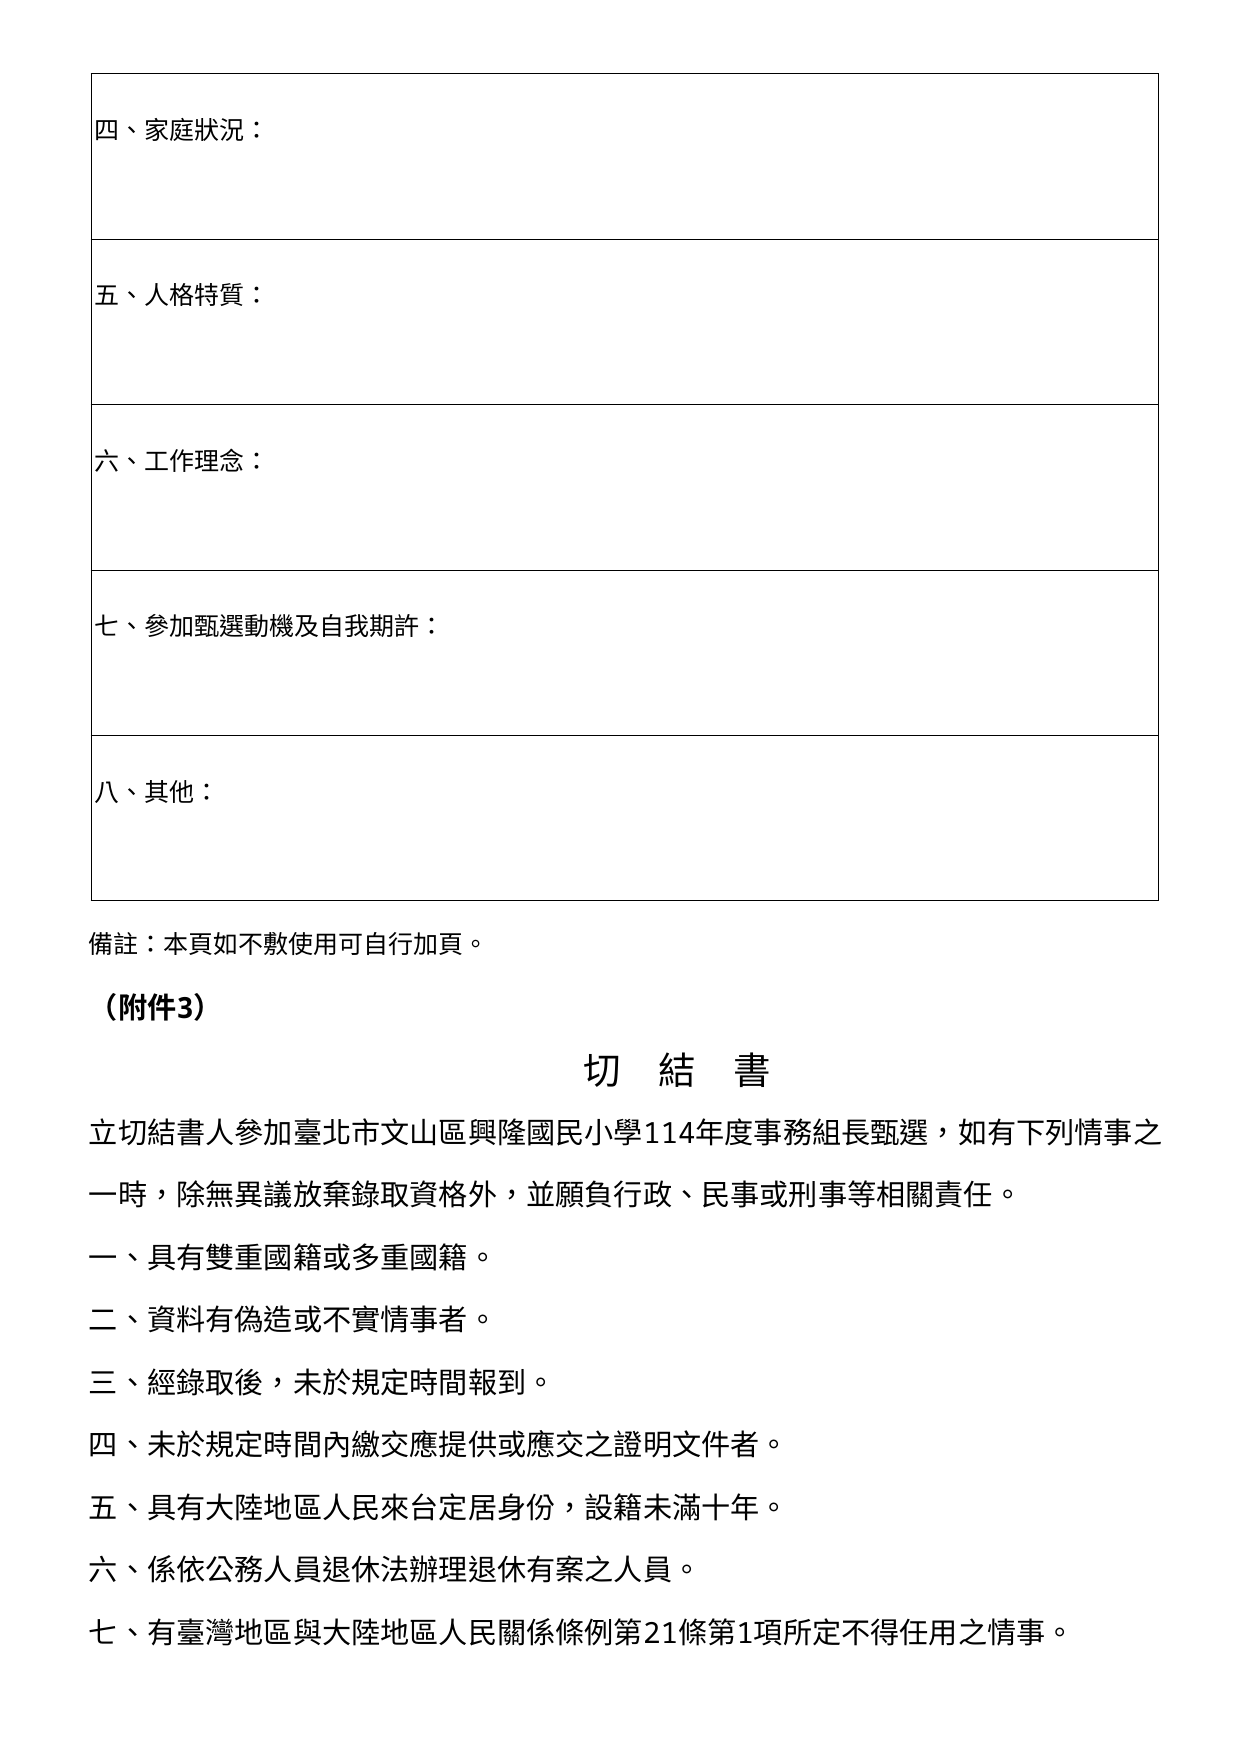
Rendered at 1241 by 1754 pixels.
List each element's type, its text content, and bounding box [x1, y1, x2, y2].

text 五、具有大陸地區人民來台定居身份，設籍未滿十年。 [89, 1464, 1167, 1526]
text 立切結書人參加臺北市文山區興隆國民小學114年度事務組長甄選，如有下列情事之一時，除無異議放棄錄取資格外，並願負行政、民事或刑事等相關責任。 [89, 1089, 1167, 1214]
text 三、經錄取後，未於規定時間報到。 [89, 1339, 1167, 1401]
text 切 結 書 [89, 1026, 1167, 1089]
table_cell 六、工作理念： [92, 405, 1158, 569]
text 備註：本頁如不敷使用可自行加頁。 [89, 901, 1167, 964]
table_cell 七、參加甄選動機及自我期許： [92, 571, 1158, 735]
text 六、係依公務人員退休法辦理退休有案之人員。 [89, 1526, 1167, 1589]
table_cell 八、其他： [92, 736, 1158, 900]
text 二、資料有偽造或不實情事者。 [89, 1276, 1167, 1339]
table_cell 五、人格特質： [92, 240, 1158, 404]
text 四、未於規定時間內繳交應提供或應交之證明文件者。 [89, 1401, 1167, 1464]
table_cell 四、家庭狀況： [92, 74, 1158, 239]
text （附件3） [89, 964, 1167, 1026]
text 七、有臺灣地區與大陸地區人民關係條例第21條第1項所定不得任用之情事。 [89, 1589, 1167, 1651]
text 一、具有雙重國籍或多重國籍。 [89, 1214, 1167, 1276]
